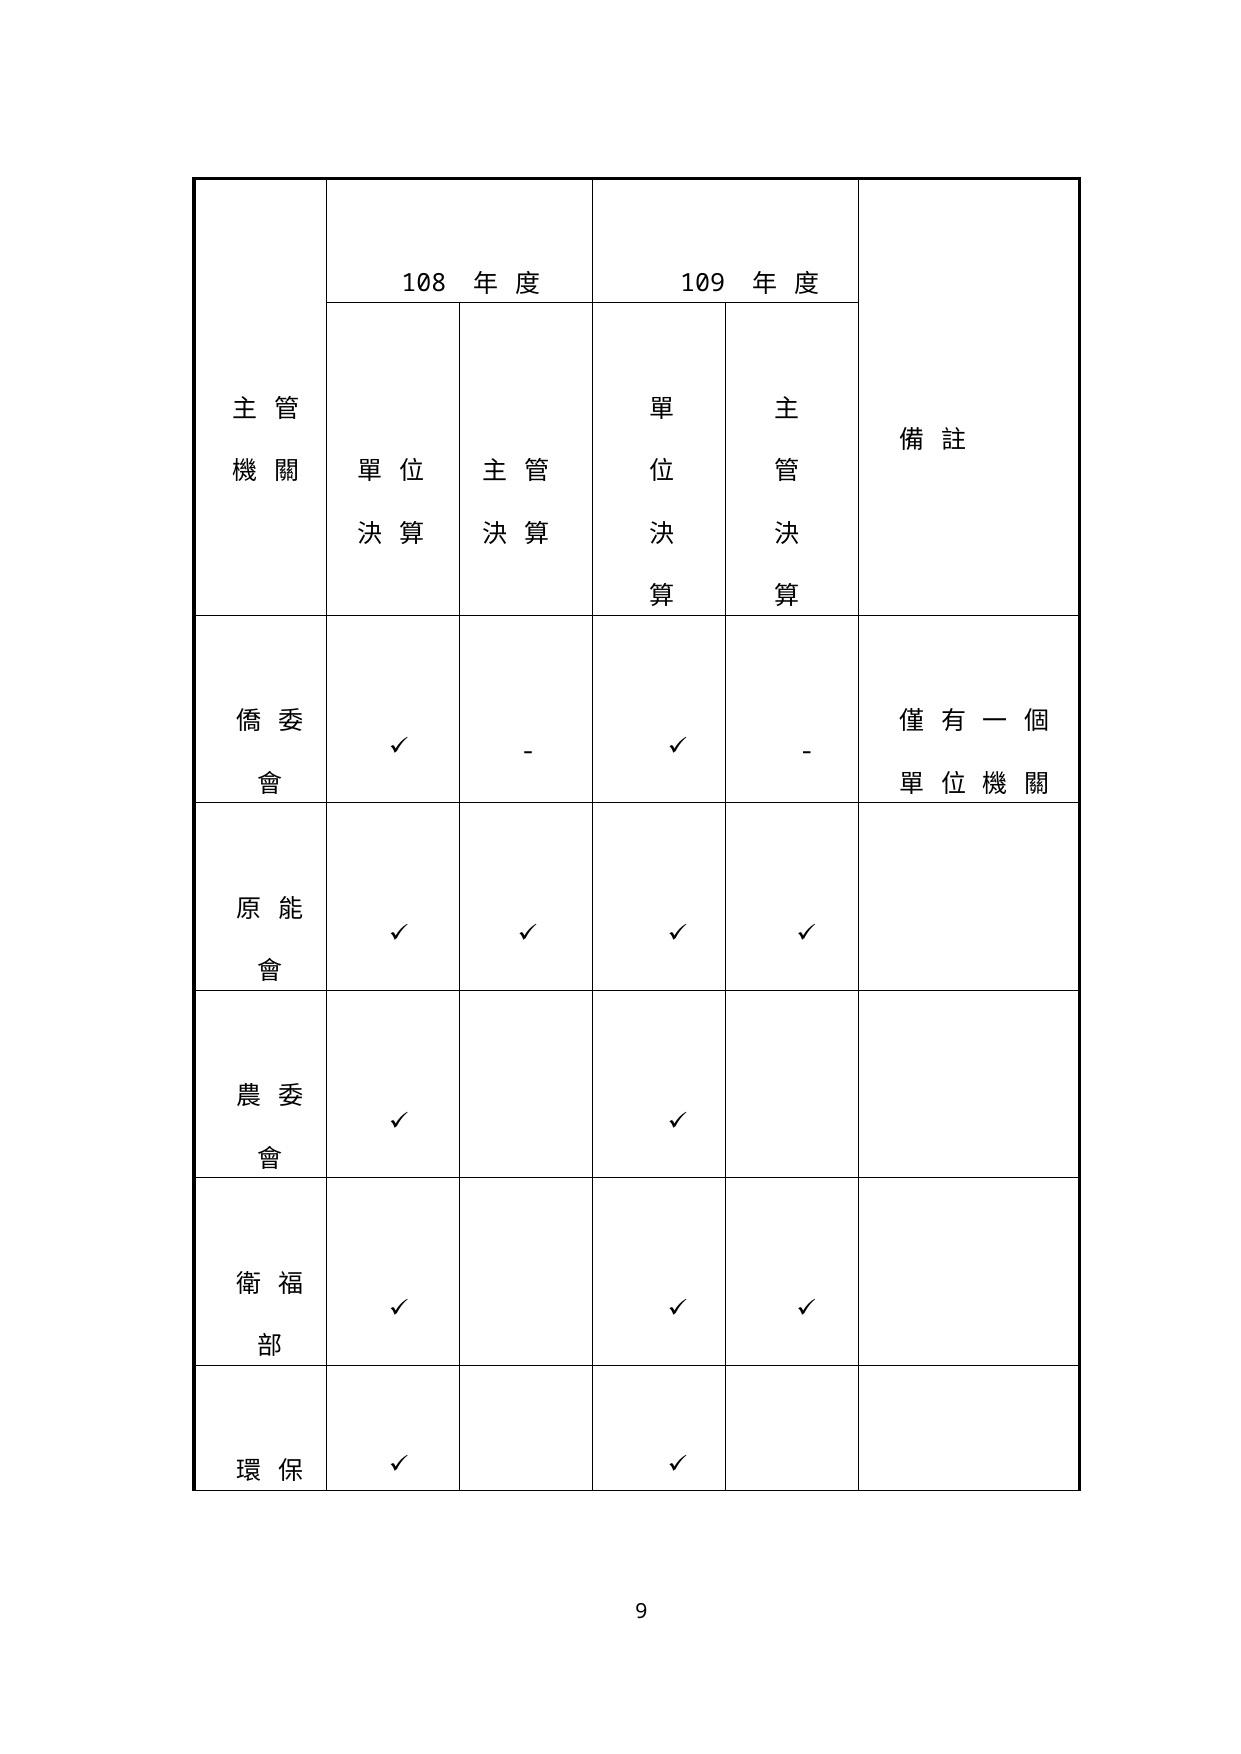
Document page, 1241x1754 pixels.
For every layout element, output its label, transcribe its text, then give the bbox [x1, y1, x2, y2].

table_cell 原能會 [196, 803, 326, 990]
table_cell  [327, 1178, 459, 1365]
table_cell [726, 1366, 858, 1490]
table_cell [859, 991, 1078, 1177]
table_cell - [460, 616, 592, 802]
table_cell 環保 [196, 1366, 326, 1490]
table_cell 主管決算 [726, 303, 858, 615]
table_cell 僑委會 [196, 616, 326, 802]
table_cell 單位決算 [593, 303, 725, 615]
table_cell [859, 1178, 1078, 1365]
table_cell 僅有一個單位機關 [859, 616, 1078, 802]
table_cell  [726, 803, 858, 990]
table_cell  [726, 1178, 858, 1365]
table_cell 農委會 [196, 991, 326, 1177]
table_cell  [593, 1366, 725, 1490]
table_cell [460, 1366, 592, 1490]
table_cell  [593, 803, 725, 990]
table_header 108年度 [327, 180, 592, 302]
table_cell 主管決算 [460, 303, 592, 615]
table_cell  [327, 1366, 459, 1490]
table_header 109年度 [593, 180, 858, 302]
table_cell [859, 1366, 1078, 1490]
table_cell - [726, 616, 858, 802]
table_cell  [460, 803, 592, 990]
table_cell  [327, 616, 459, 802]
table_cell 單位決算 [327, 303, 459, 615]
table_header 備註 [859, 180, 1078, 615]
table_cell  [327, 803, 459, 990]
table_cell [726, 991, 858, 1177]
table_cell [859, 803, 1078, 990]
table_cell  [593, 991, 725, 1177]
table_cell 衛福部 [196, 1178, 326, 1365]
table_cell [460, 1178, 592, 1365]
table_cell  [593, 1178, 725, 1365]
table_cell  [593, 616, 725, 802]
table_cell  [327, 991, 459, 1177]
table_cell [460, 991, 592, 1177]
table_header 主管機關 [196, 180, 326, 615]
